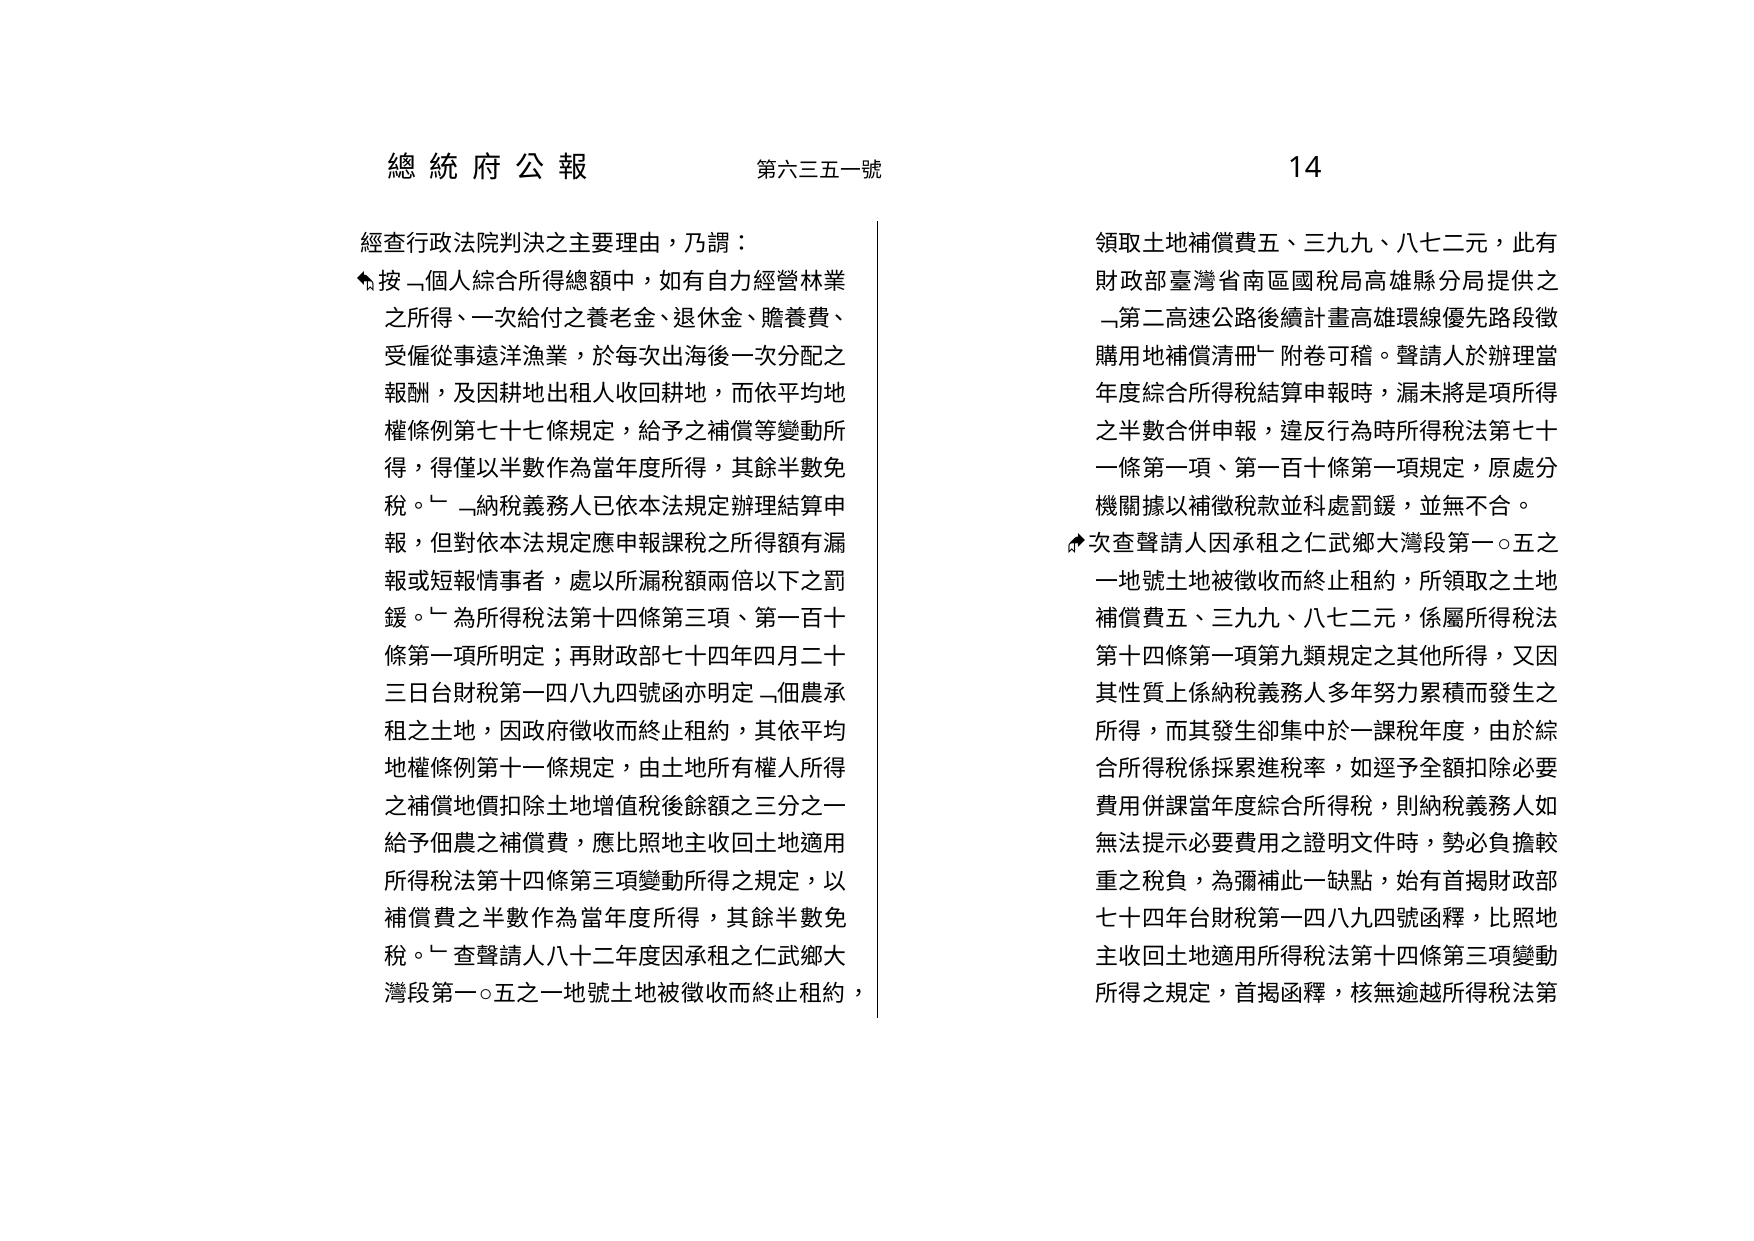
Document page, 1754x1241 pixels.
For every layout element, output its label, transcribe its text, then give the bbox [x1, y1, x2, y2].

text 按﹁個人綜合所得總額中，如有自力經營林業之所得、一次給付之養老金、退休金、贍養費、受僱從事遠洋漁業，於每次出海後一次分配之報酬，及因耕地出租人收回耕地，而依平均地權條例第七十七條規定，給予之補償等變動所得，得僅以半數作為當年度所得，其餘半數免稅。﹂﹁納稅義務人已依本法規定辦理結算申報，但對依本法規定應申報課稅之所得額有漏報或短報情事者，處以所漏稅額兩倍以下之罰鍰。﹂為所得稅法第十四條第三項、第一百十條第一項所明定；再財政部七十四年四月二十三日台財稅第一四八九四號函亦明定﹁佃農承租之土地，因政府徵收而終止租約，其依平均地權條例第十一條規定，由土地所有權人所得之補償地價扣除土地增值稅後餘額之三分之一給予佃農之補償費，應比照地主收回土地適用所得稅法第十四條第三項變動所得之規定，以補償費之半數作為當年度所得，其餘半數免稅。﹂查聲請人八十二年度因承租之仁武鄉大灣段第一○五之一地號土地被徵收而終止租約，領取土地補償費五、三九九、八七二元，此有財政部臺灣省南區國稅局高雄縣分局提供之﹁第二高速公路後續計畫高雄環線優先路段徵購用地補償清冊﹂附卷可稽。聲請人於辦理當年度綜合所得稅結算申報時，漏未將是項所得之半數合併申報，違反行為時所得稅法第七十一條第一項、第一百十條第一項規定，原處分機關據以補徵稅款並科處罰鍰，並無不合。 [337, 259, 847, 1009]
text 次查聲請人因承租之仁武鄉大灣段第一○五之一地號土地被徵收而終止租約，所領取之土地補償費五、三九九、八七二元，係屬所得稅法第十四條第一項第九類規定之其他所得，又因其性質上係納稅義務人多年努力累積而發生之所得，而其發生卻集中於一課稅年度，由於綜合所得稅係採累進稅率，如逕予全額扣除必要費用併課當年度綜合所得稅，則納稅義務人如無法提示必要費用之證明文件時，勢必負擔較重之稅負，為彌補此一缺點，始有首揭財政部七十四年台財稅第一四八九四號函釋，比照地主收回土地適用所得稅法第十四條第三項變動所得之規定，首揭函釋，核無逾越所得稅法第 [1048, 522, 1559, 1009]
text 經查行政法院判決之主要理由，乃謂： [313, 222, 847, 259]
text 按﹁個人綜合所得總額中，如有自力經營林業之所得、一次給付之養老金、退休金、贍養費、受僱從事遠洋漁業，於每次出海後一次分配之報酬，及因耕地出租人收回耕地，而依平均地權條例第七十七條規定，給予之補償等變動所得，得僅以半數作為當年度所得，其餘半數免稅。﹂﹁納稅義務人已依本法規定辦理結算申報，但對依本法規定應申報課稅之所得額有漏報或短報情事者，處以所漏稅額兩倍以下之罰鍰。﹂為所得稅法第十四條第三項、第一百十條第一項所明定；再財政部七十四年四月二十三日台財稅第一四八九四號函亦明定﹁佃農承租之土地，因政府徵收而終止租約，其依平均地權條例第十一條規定，由土地所有權人所得之補償地價扣除土地增值稅後餘額之三分之一給予佃農之補償費，應比照地主收回土地適用所得稅法第十四條第三項變動所得之規定，以補償費之半數作為當年度所得，其餘半數免稅。﹂查聲請人八十二年度因承租之仁武鄉大灣段第一○五之一地號土地被徵收而終止租約，領取土地補償費五、三九九、八七二元，此有財政部臺灣省南區國稅局高雄縣分局提供之﹁第二高速公路後續計畫高雄環線優先路段徵購用地補償清冊﹂附卷可稽。聲請人於辦理當年度綜合所得稅結算申報時，漏未將是項所得之半數合併申報，違反行為時所得稅法第七十一條第一項、第一百十條第一項規定，原處分機關據以補徵稅款並科處罰鍰，並無不合。 [1048, 222, 1559, 522]
